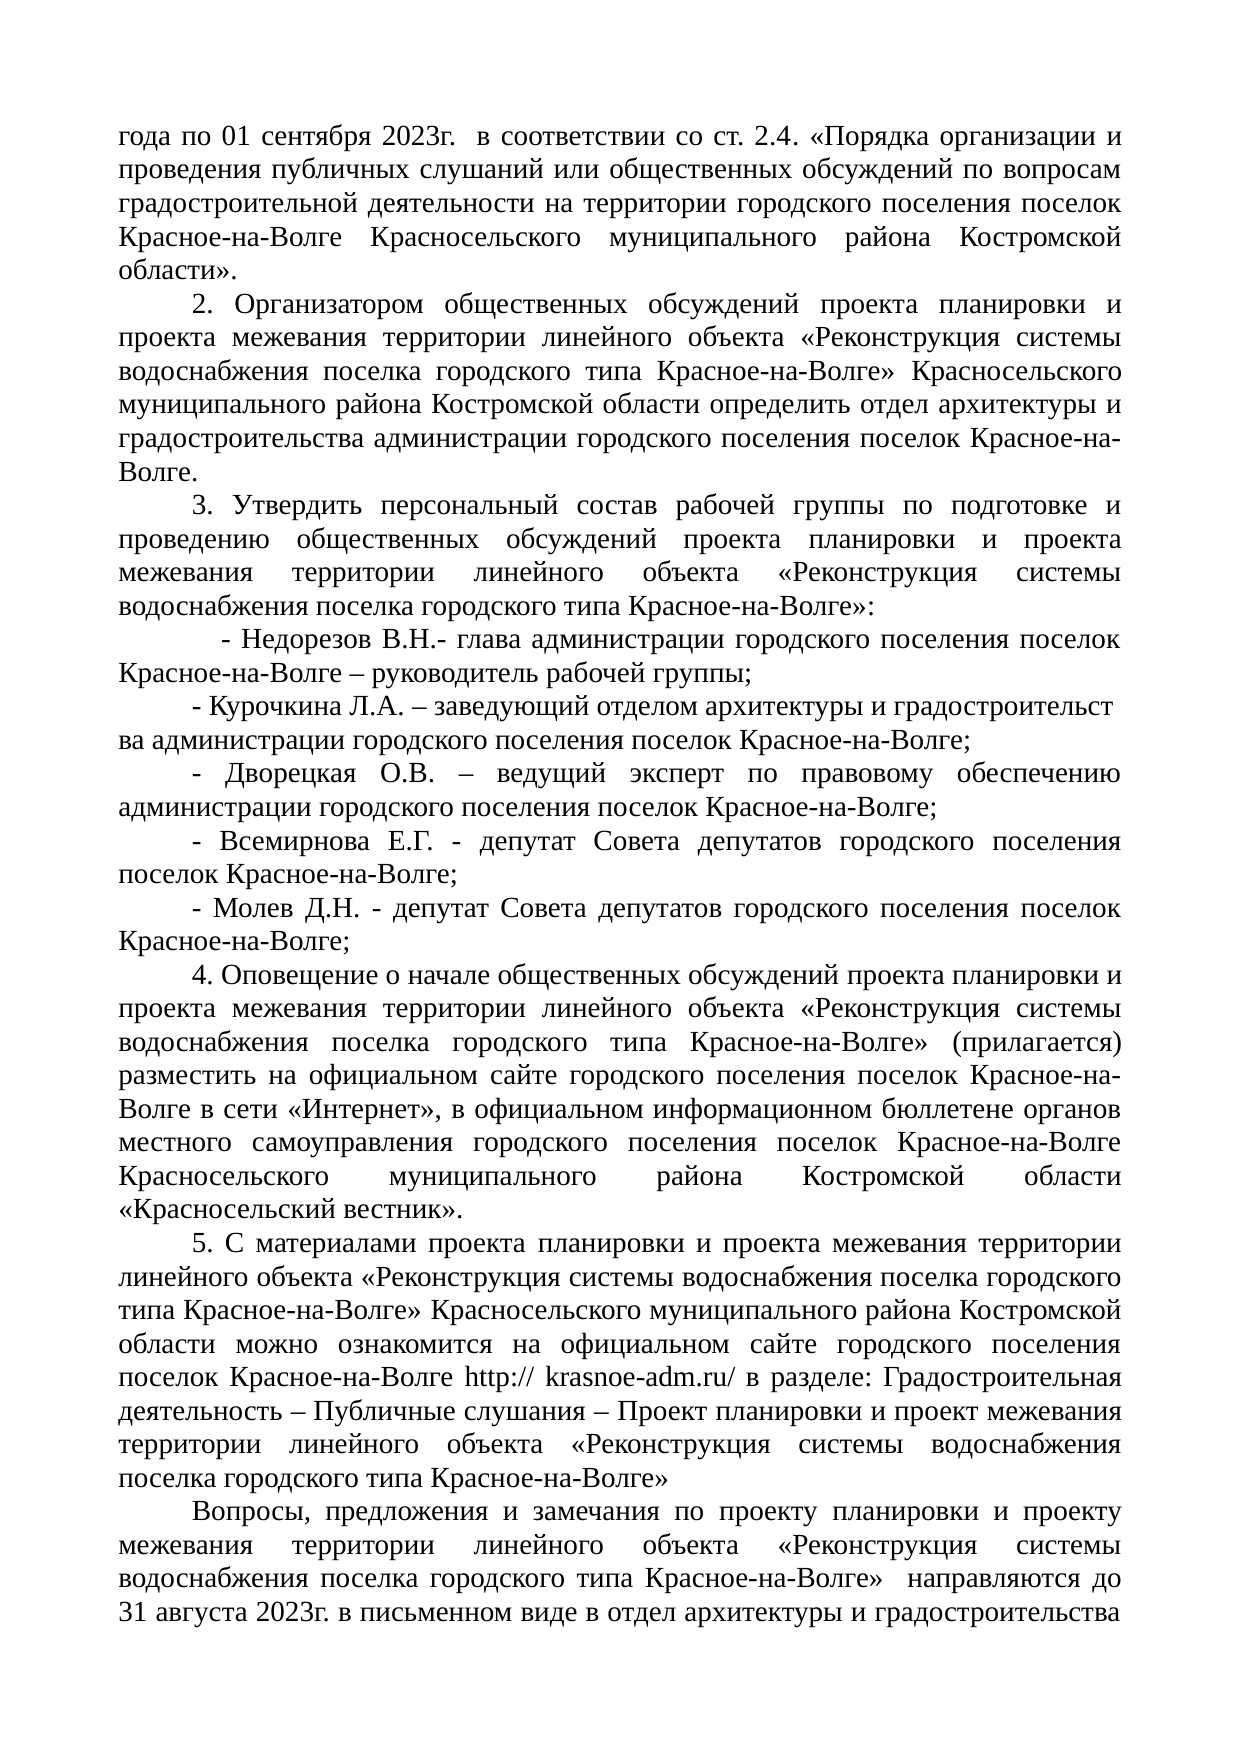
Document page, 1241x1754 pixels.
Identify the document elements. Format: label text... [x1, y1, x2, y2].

title - Дворецкая О.В. – ведущий эксперт по правовому обеспечению администрации городского поселения поселок Красное-на-Волге; [118, 756, 1122, 823]
title - Курочкина Л.А. – заведующий отделом архитектуры и градостроительст [118, 688, 1122, 722]
title - Молев Д.Н. - депутат Совета депутатов городского поселения поселок Красное-на-Волге; [118, 890, 1122, 957]
title ва администрации городского поселения поселок Красное-на-Волге; [118, 722, 1122, 756]
text года по 01 сентября 2023г. в соответствии со ст. 2.4. «Порядка организации и проведения публичных слушаний или общественных обсуждений по вопросам градостроительной деятельности на территории городского поселения поселок Красное-на-Волге Красносельского муниципального района Костромской области». [118, 118, 1122, 286]
title Вопросы, предложения и замечания по проекту планировки и проекту межевания территории линейного объекта «Реконструкция системы водоснабжения поселка городского типа Красное-на-Волге» направляются до 31 августа 2023г. в письменном виде в отдел архитектуры и градостроительства [118, 1493, 1122, 1628]
title - Недорезов В.Н.- глава администрации городского поселения поселок Красное-на-Волге – руководитель рабочей группы; [118, 621, 1122, 688]
title - Всемирнова Е.Г. - депутат Совета депутатов городского поселения поселок Красное-на-Волге; [118, 823, 1122, 890]
title 2. Организатором общественных обсуждений проекта планировки и проекта межевания территории линейного объекта «Реконструкция системы водоснабжения поселка городского типа Красное-на-Волге» Красносельского муниципального района Костромской области определить отдел архитектуры и градостроительства администрации городского поселения поселок Красное-на-Волге. [118, 286, 1122, 487]
title 4. Оповещение о начале общественных обсуждений проекта планировки и проекта межевания территории линейного объекта «Реконструкция системы водоснабжения поселка городского типа Красное-на-Волге» (прилагается) разместить на официальном сайте городского поселения поселок Красное-на-Волге в сети «Интернет», в официальном информационном бюллетене органов местного самоуправления городского поселения поселок Красное-на-Волге Красносельского муниципального района Костромской области «Красносельский вестник». [118, 957, 1122, 1225]
title 5. С материалами проекта планировки и проекта межевания территории линейного объекта «Реконструкция системы водоснабжения поселка городского типа Красное-на-Волге» Красносельского муниципального района Костромской области можно ознакомится на официальном сайте городского поселения поселок Красное-на-Волге http:// krasnoe-adm.ru/ в разделе: Градостроительная деятельность – Публичные слушания – Проект планировки и проект межевания территории линейного объекта «Реконструкция системы водоснабжения поселка городского типа Красное-на-Волге» [118, 1225, 1122, 1493]
title 3. Утвердить персональный состав рабочей группы по подготовке и проведению общественных обсуждений проекта планировки и проекта межевания территории линейного объекта «Реконструкция системы водоснабжения поселка городского типа Красное-на-Волге»: [118, 487, 1122, 621]
